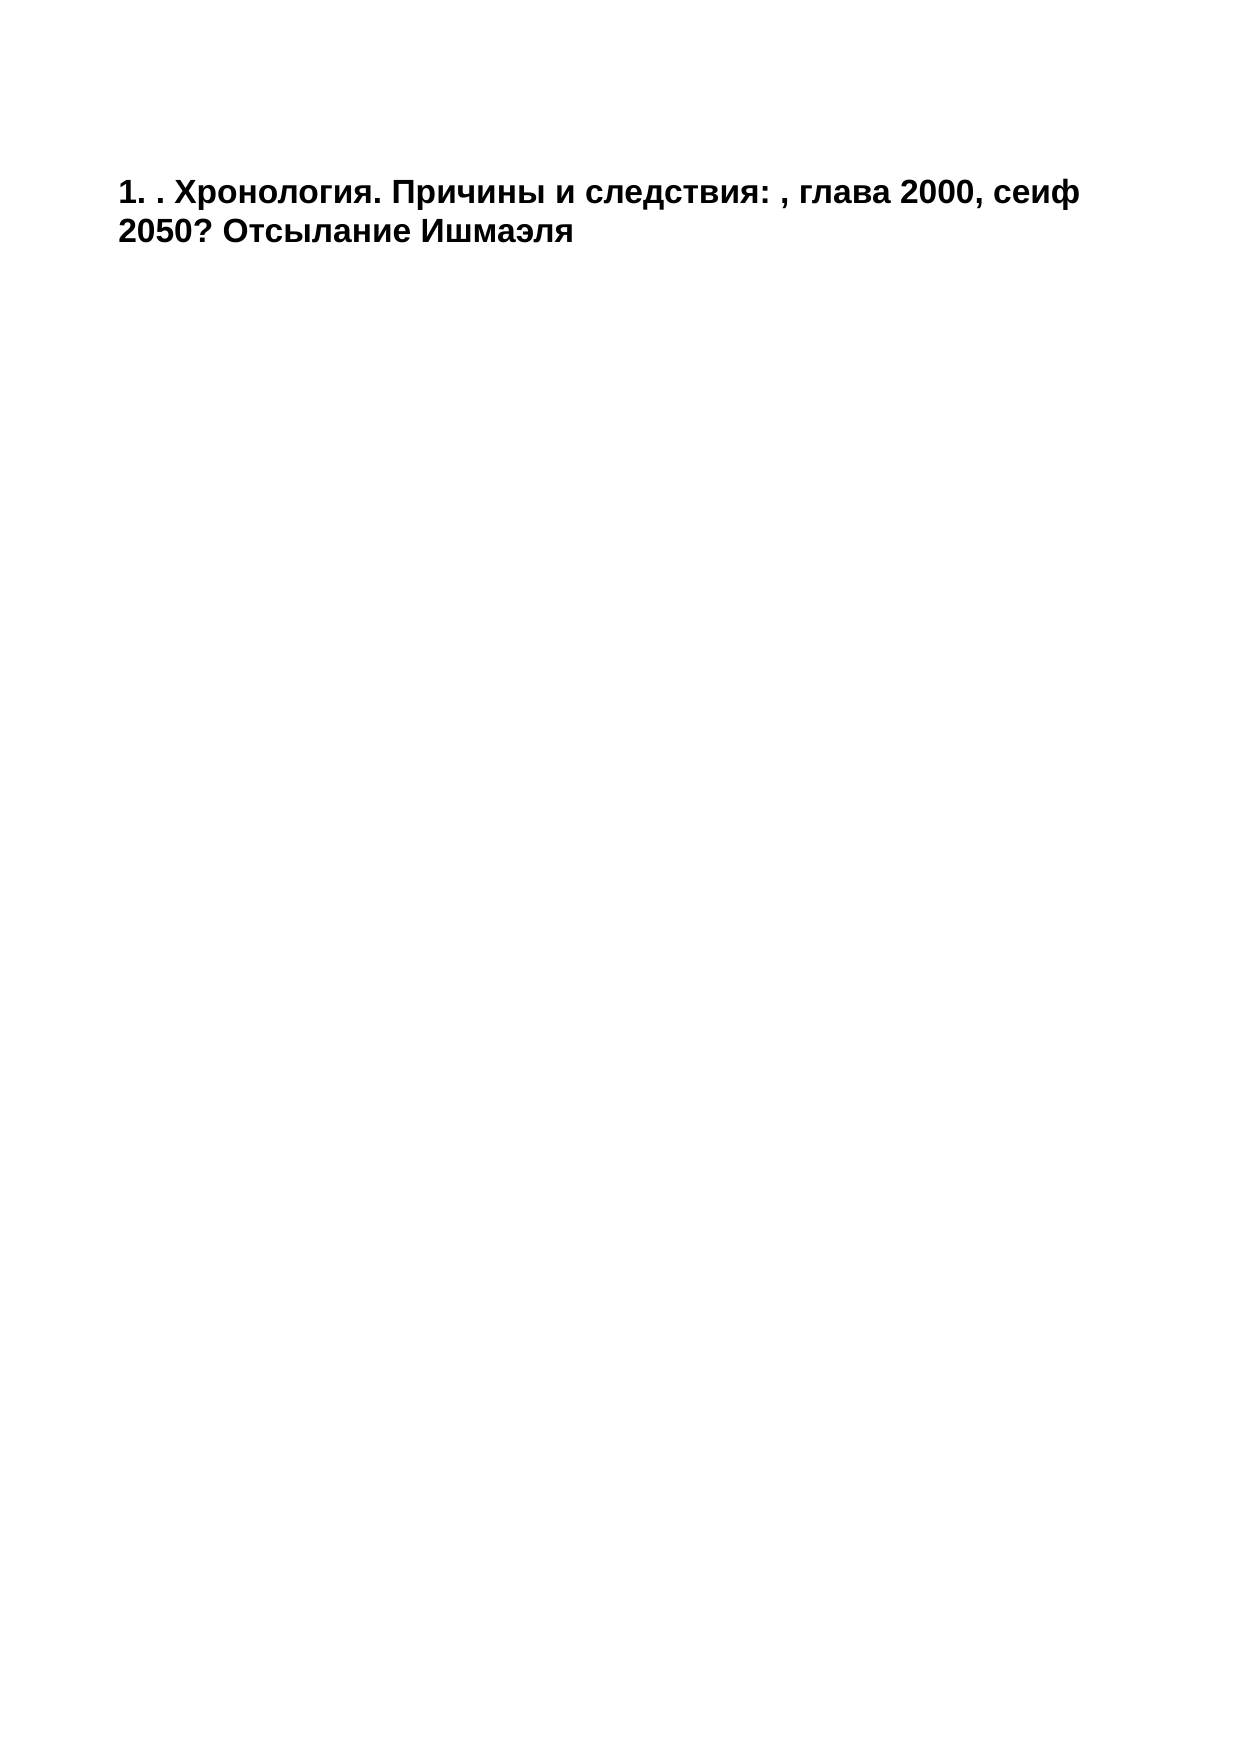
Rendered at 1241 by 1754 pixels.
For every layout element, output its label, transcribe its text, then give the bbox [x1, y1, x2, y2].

subtitle . Хронология. Причины и следствия: , глава 2000, сеиф 2050? Отсылание Ишмаэля [118, 147, 1122, 176]
